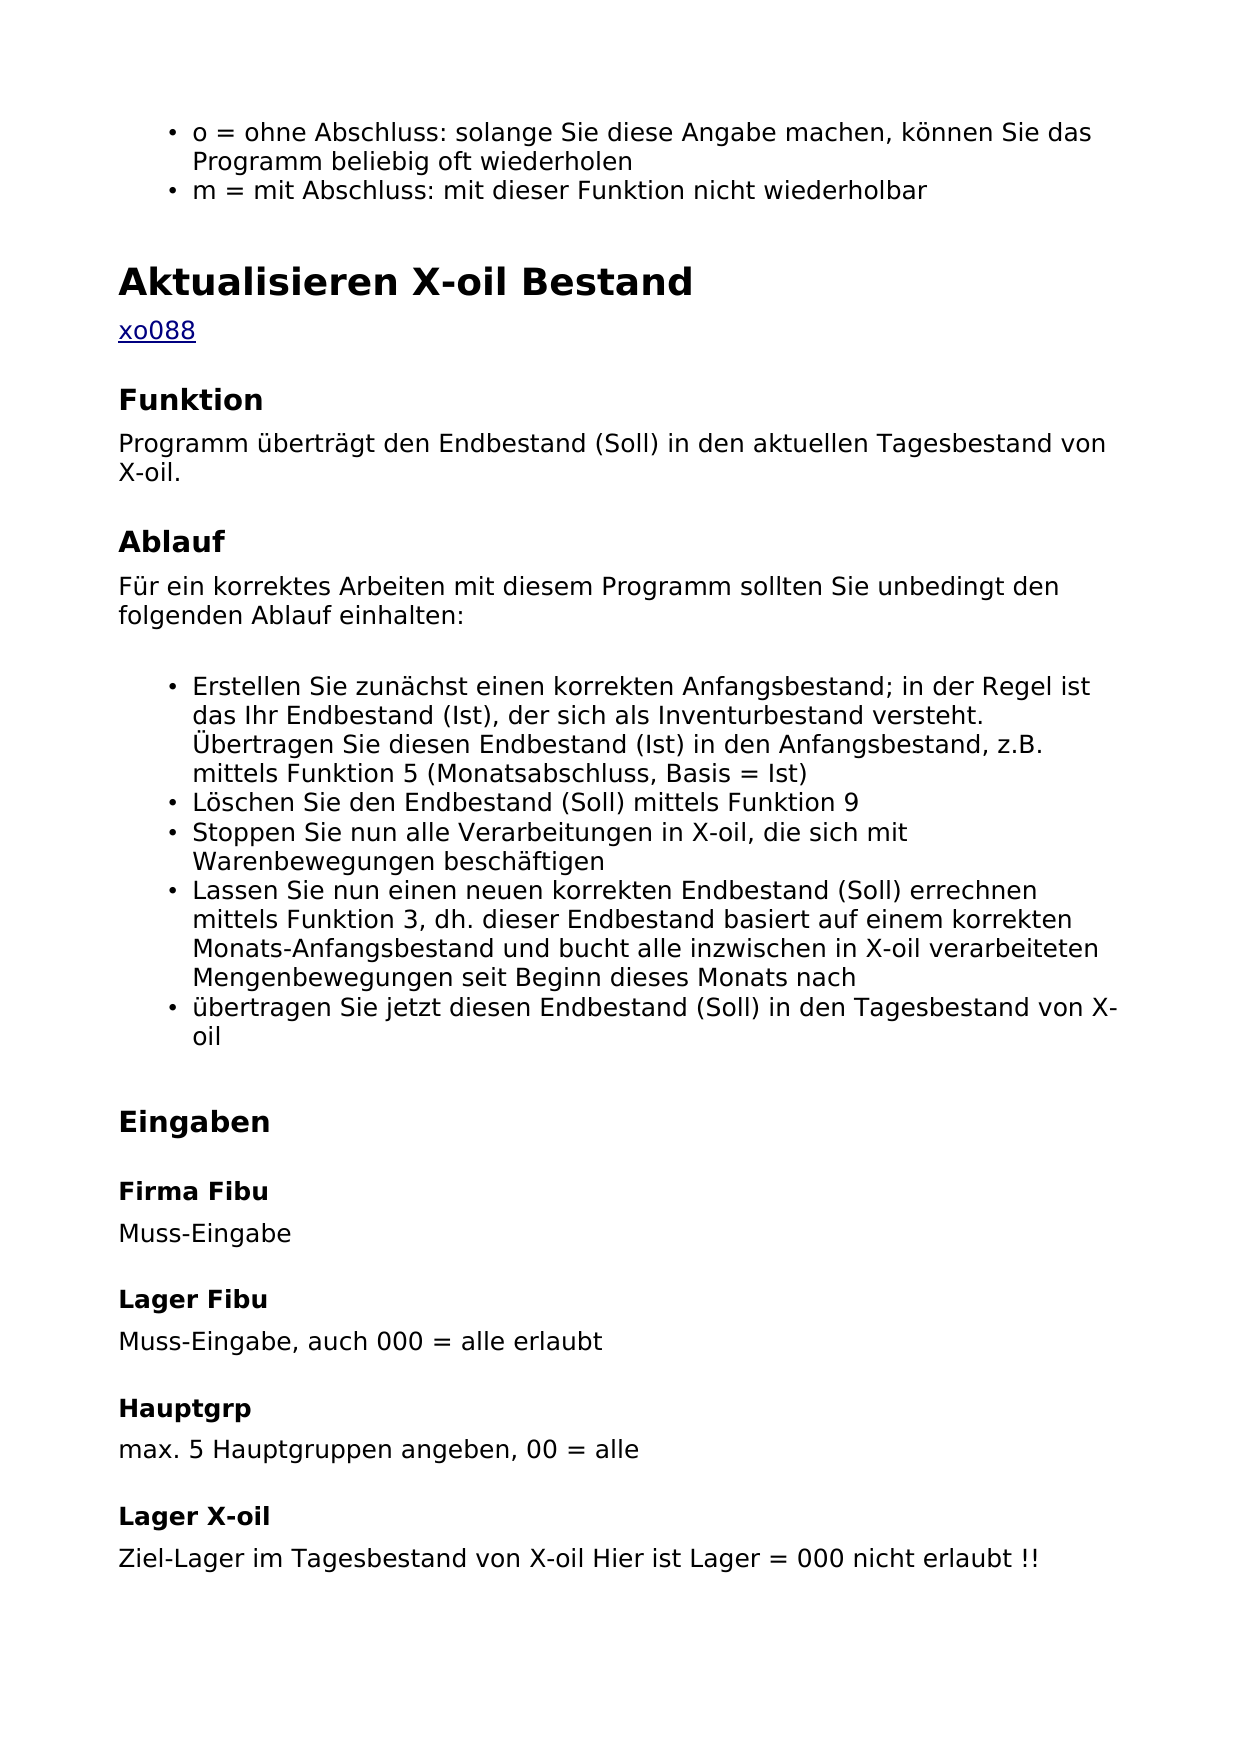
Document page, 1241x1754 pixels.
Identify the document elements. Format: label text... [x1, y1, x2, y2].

list Erstellen Sie zunächst einen korrekten Anfangsbestand; in der Regel ist das Ihr Endbestand (Ist), der sich als Inventurbestand versteht. Übertragen Sie diesen Endbestand (Ist) in den Anfangsbestand, z.B. mittels Funktion 5 (Monatsabschluss, Basis = Ist) [177, 672, 1122, 789]
subtitle Lager Fibu [118, 1285, 1122, 1314]
subtitle Firma Fibu [118, 1177, 1122, 1206]
subtitle Eingaben [118, 1106, 1122, 1139]
subtitle Lager X-oil [118, 1502, 1122, 1531]
text Programm überträgt den Endbestand (Soll) in den aktuellen Tagesbestand von X-oil. [118, 429, 1122, 488]
subtitle Ablauf [118, 525, 1122, 559]
text xo088 [118, 316, 1122, 345]
text Ziel-Lager im Tagesbestand von X-oil Hier ist Lager = 000 nicht erlaubt !! [118, 1544, 1122, 1573]
subtitle Aktualisieren X-oil Bestand [118, 260, 1122, 304]
list Löschen Sie den Endbestand (Soll) mittels Funktion 9 [177, 789, 1122, 818]
list übertragen Sie jetzt diesen Endbestand (Soll) in den Tagesbestand von X-oil [177, 993, 1122, 1051]
text Für ein korrektes Arbeiten mit diesem Programm sollten Sie unbedingt den folgenden Ablauf einhalten: [118, 572, 1122, 630]
list o = ohne Abschluss: solange Sie diese Angabe machen, können Sie das Programm beliebig oft wiederholen [177, 118, 1122, 176]
text Muss-Eingabe, auch 000 = alle erlaubt [118, 1327, 1122, 1356]
list Lassen Sie nun einen neuen korrekten Endbestand (Soll) errechnen mittels Funktion 3, dh. dieser Endbestand basiert auf einem korrekten Monats-Anfangsbestand und bucht alle inzwischen in X-oil verarbeiteten Mengenbewegungen seit Beginn dieses Monats nach [177, 876, 1122, 993]
subtitle Hauptgrp [118, 1394, 1122, 1423]
list Stoppen Sie nun alle Verarbeitungen in X-oil, die sich mit Warenbewegungen beschäftigen [177, 818, 1122, 876]
text max. 5 Hauptgruppen angeben, 00 = alle [118, 1435, 1122, 1464]
list m = mit Abschluss: mit dieser Funktion nicht wiederholbar [177, 176, 1122, 206]
subtitle Funktion [118, 383, 1122, 417]
text Muss-Eingabe [118, 1219, 1122, 1248]
